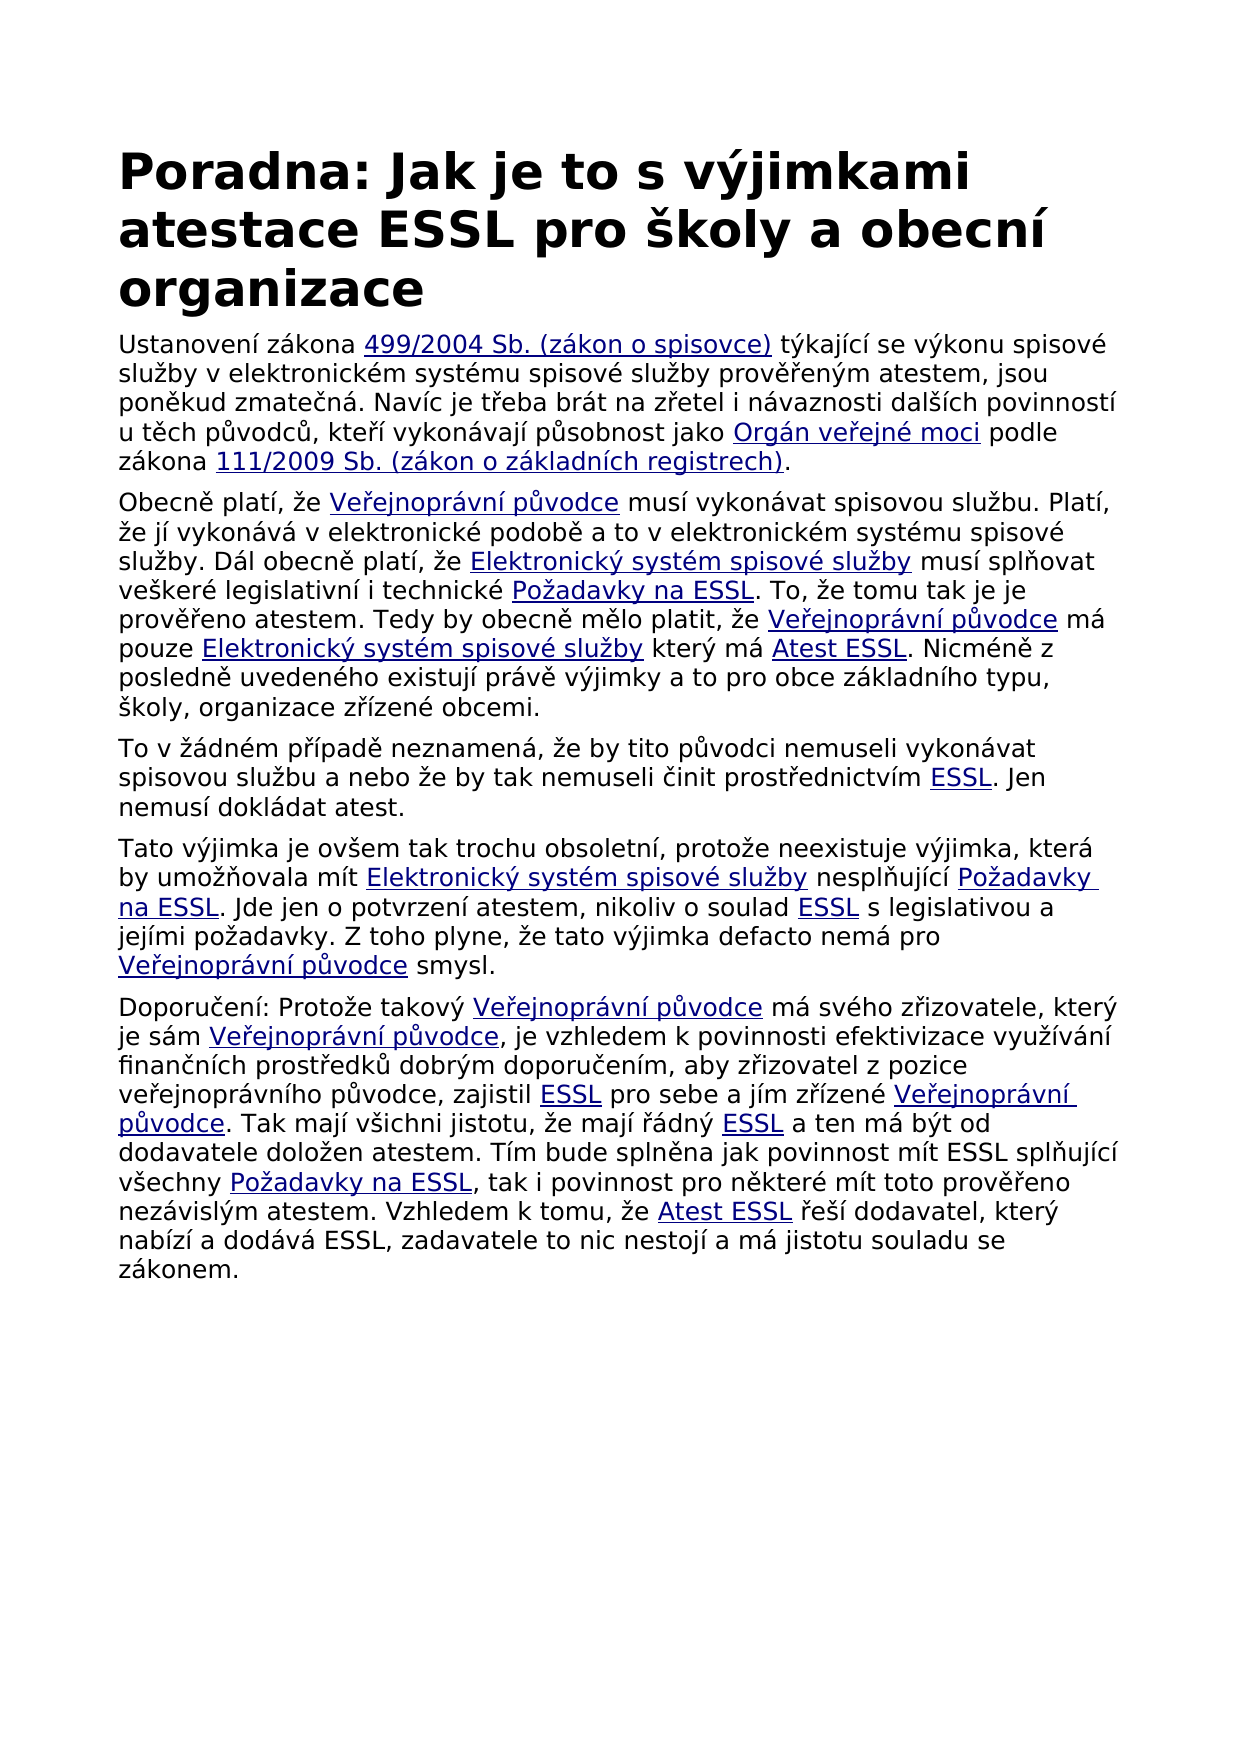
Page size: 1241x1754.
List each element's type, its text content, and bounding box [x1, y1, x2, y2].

subtitle Poradna: Jak je to s výjimkami atestace ESSL pro školy a obecní organizace [118, 143, 1122, 318]
text Doporučení: Protože takový Veřejnoprávní původce má svého zřizovatele, který je sám Veřejnoprávní původce, je vzhledem k povinnosti efektivizace využívání finančních prostředků dobrým doporučením, aby zřizovatel z pozice veřejnoprávního původce, zajistil ESSL pro sebe a jím zřízené Veřejnoprávní původce. Tak mají všichni jistotu, že mají řádný ESSL a ten má být od dodavatele doložen atestem. Tím bude splněna jak povinnost mít ESSL splňující všechny Požadavky na ESSL, tak i povinnost pro některé mít toto prověřeno nezávislým atestem. Vzhledem k tomu, že Atest ESSL řeší dodavatel, který nabízí a dodává ESSL, zadavatele to nic nestojí a má jistotu souladu se zákonem. [118, 993, 1122, 1284]
text Obecně platí, že Veřejnoprávní původce musí vykonávat spisovou službu. Platí, že jí vykonává v elektronické podobě a to v elektronickém systému spisové služby. Dál obecně platí, že Elektronický systém spisové služby musí splňovat veškeré legislativní i technické Požadavky na ESSL. To, že tomu tak je je prověřeno atestem. Tedy by obecně mělo platit, že Veřejnoprávní původce má pouze Elektronický systém spisové služby který má Atest ESSL. Nicméně z posledně uvedeného existují právě výjimky a to pro obce základního typu, školy, organizace zřízené obcemi. [118, 489, 1122, 722]
text Ustanovení zákona 499/2004 Sb. (zákon o spisovce) týkající se výkonu spisové služby v elektronickém systému spisové služby prověřeným atestem, jsou poněkud zmatečná. Navíc je třeba brát na zřetel i návaznosti dalších povinností u těch původců, kteří vykonávají působnost jako Orgán veřejné moci podle zákona 111/2009 Sb. (zákon o základních registrech). [118, 330, 1122, 476]
text Tato výjimka je ovšem tak trochu obsoletní, protože neexistuje výjimka, která by umožňovala mít Elektronický systém spisové služby nesplňující Požadavky na ESSL. Jde jen o potvrzení atestem, nikoliv o soulad ESSL s legislativou a jejími požadavky. Z toho plyne, že tato výjimka defacto nemá pro Veřejnoprávní původce smysl. [118, 834, 1122, 980]
text To v žádném případě neznamená, že by tito původci nemuseli vykonávat spisovou službu a nebo že by tak nemuseli činit prostřednictvím ESSL. Jen nemusí dokládat atest. [118, 734, 1122, 822]
